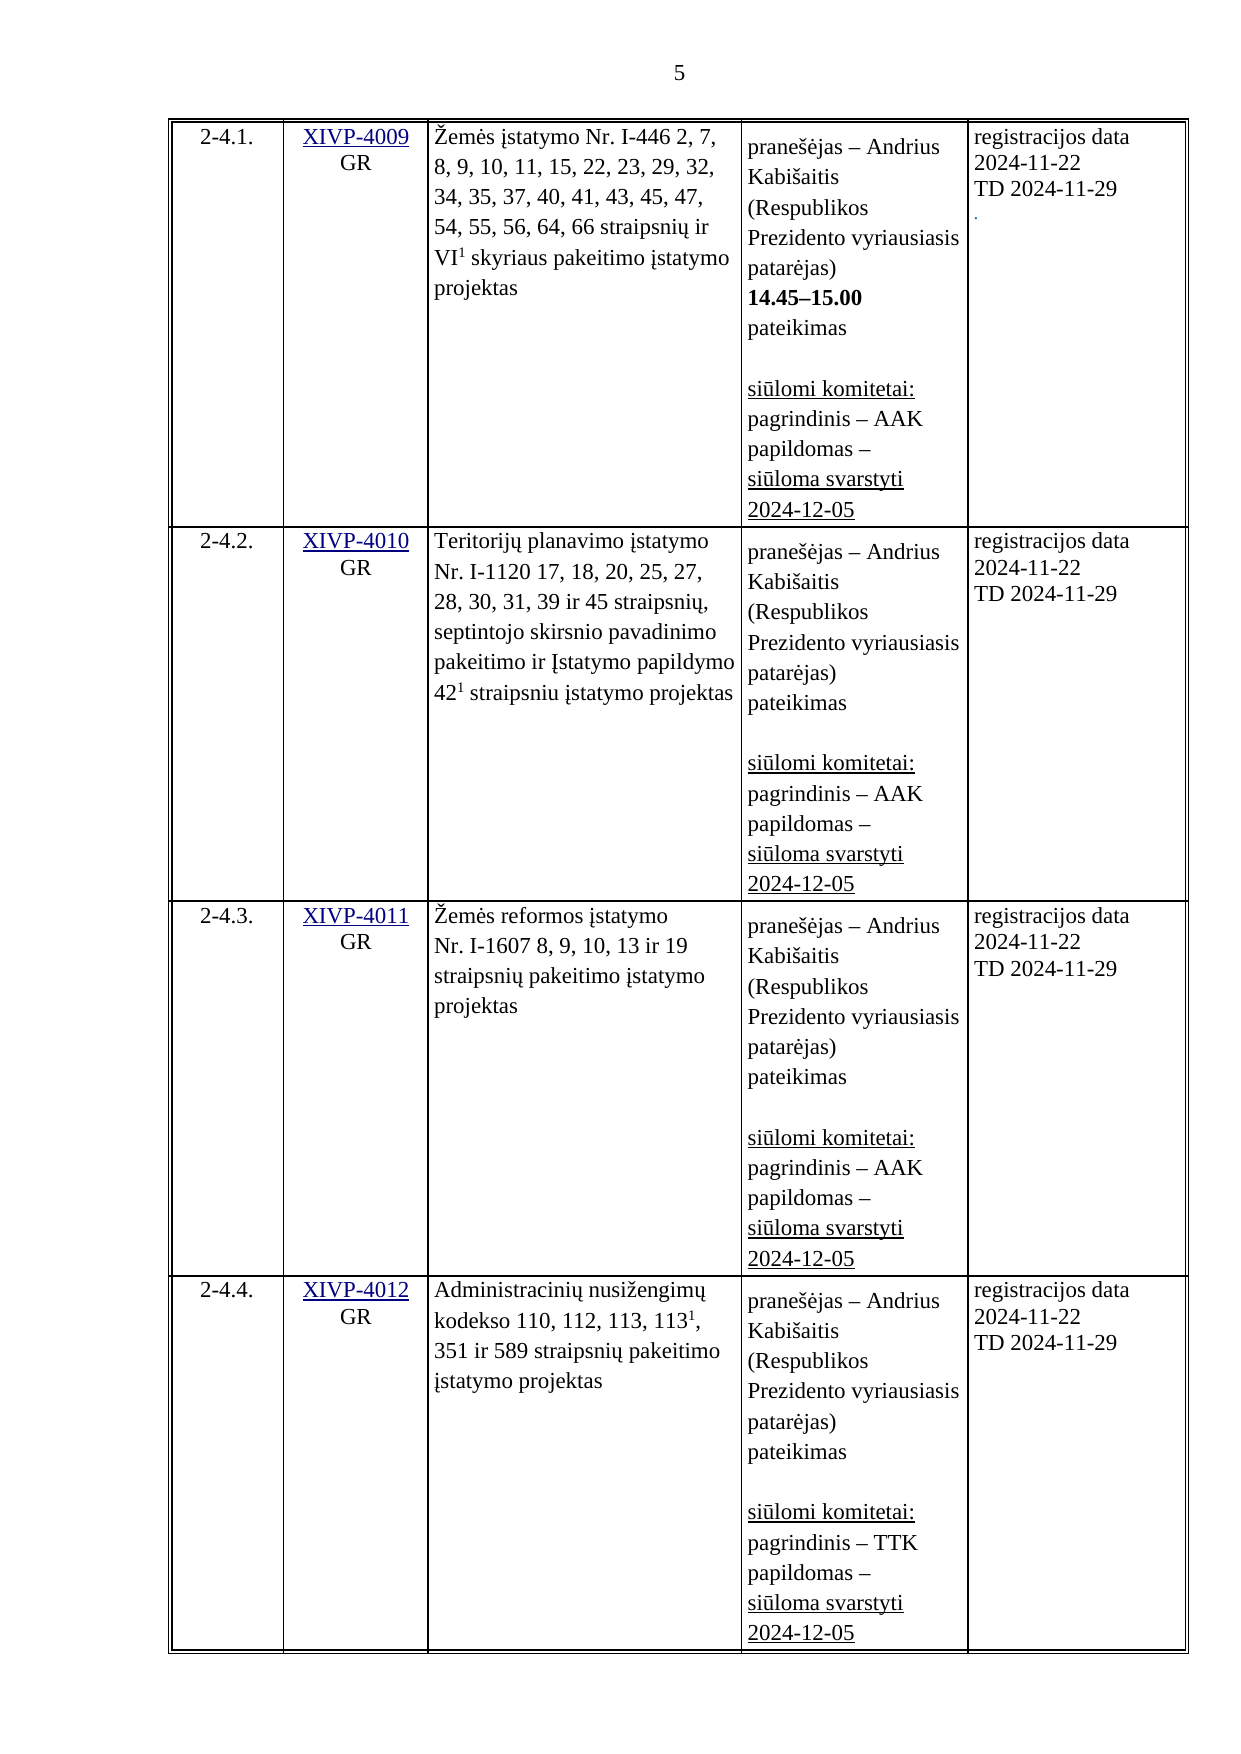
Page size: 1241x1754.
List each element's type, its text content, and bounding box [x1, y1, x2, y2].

table_cell Teritorijų planavimo įstatymo Nr. I-1120 17, 18, 20, 25, 27, 28, 30, 31, 39 ir 45 straipsnių, septintojo skirsnio pavadinimo pakeitimo ir Įstatymo papildymo 421 straipsniu įstatymo projektas [429, 528, 741, 900]
table_cell XIVP-4011 GR [284, 902, 427, 1275]
table_cell registracijos data 2024-11-22 TD 2024-11-29 . [969, 123, 1185, 526]
table_cell 2-4.2. [173, 528, 283, 900]
table_cell registracijos data 2024-11-22 TD 2024-11-29 [969, 528, 1185, 900]
table_cell [1189, 526, 1240, 900]
table_cell Žemės reformos įstatymo Nr. I-1607 8, 9, 10, 13 ir 19 straipsnių pakeitimo įstatymo projektas [429, 902, 741, 1275]
table_cell pranešėjas – Andrius Kabišaitis (Respublikos Prezidento vyriausiasis patarėjas) pateikimas siūlomi komitetai: pagrindinis – AAK papildomas – siūloma svarstyti 2024-12-05 [742, 528, 967, 900]
table_cell pranešėjas – Andrius Kabišaitis (Respublikos Prezidento vyriausiasis patarėjas) pateikimas siūlomi komitetai: pagrindinis – TTK papildomas – siūloma svarstyti 2024-12-05 [742, 1277, 967, 1649]
table_cell Žemės įstatymo Nr. I-446 2, 7, 8, 9, 10, 11, 15, 22, 23, 29, 32, 34, 35, 37, 40, 41, 43, 45, 47, 54, 55, 56, 64, 66 straipsnių ir VI1 skyriaus pakeitimo įstatymo projektas [429, 123, 741, 526]
table_cell 2-4.3. [173, 902, 283, 1275]
table_cell 2-4.4. [173, 1277, 283, 1649]
table_cell Administracinių nusižengimų kodekso 110, 112, 113, 1131, 351 ir 589 straipsnių pakeitimo įstatymo projektas [429, 1277, 741, 1649]
table_cell pranešėjas – Andrius Kabišaitis (Respublikos Prezidento vyriausiasis patarėjas) pateikimas siūlomi komitetai: pagrindinis – AAK papildomas – siūloma svarstyti 2024-12-05 [742, 902, 967, 1275]
table_cell XIVP-4010 GR [284, 528, 427, 900]
table_cell 2-4.1. [173, 123, 283, 526]
table_cell registracijos data 2024-11-22 TD 2024-11-29 [969, 1277, 1185, 1649]
table_cell pranešėjas – Andrius Kabišaitis (Respublikos Prezidento vyriausiasis patarėjas) 14.45–15.00 pateikimas siūlomi komitetai: pagrindinis – AAK papildomas – siūloma svarstyti 2024-12-05 [742, 123, 967, 526]
table_cell [1189, 1275, 1240, 1649]
table_cell XIVP-4012 GR [284, 1277, 427, 1649]
table_cell [1189, 900, 1240, 1275]
table_cell [1189, 118, 1240, 526]
table_cell registracijos data 2024-11-22 TD 2024-11-29 [969, 902, 1185, 1275]
table_cell XIVP-4009 GR [284, 123, 427, 526]
